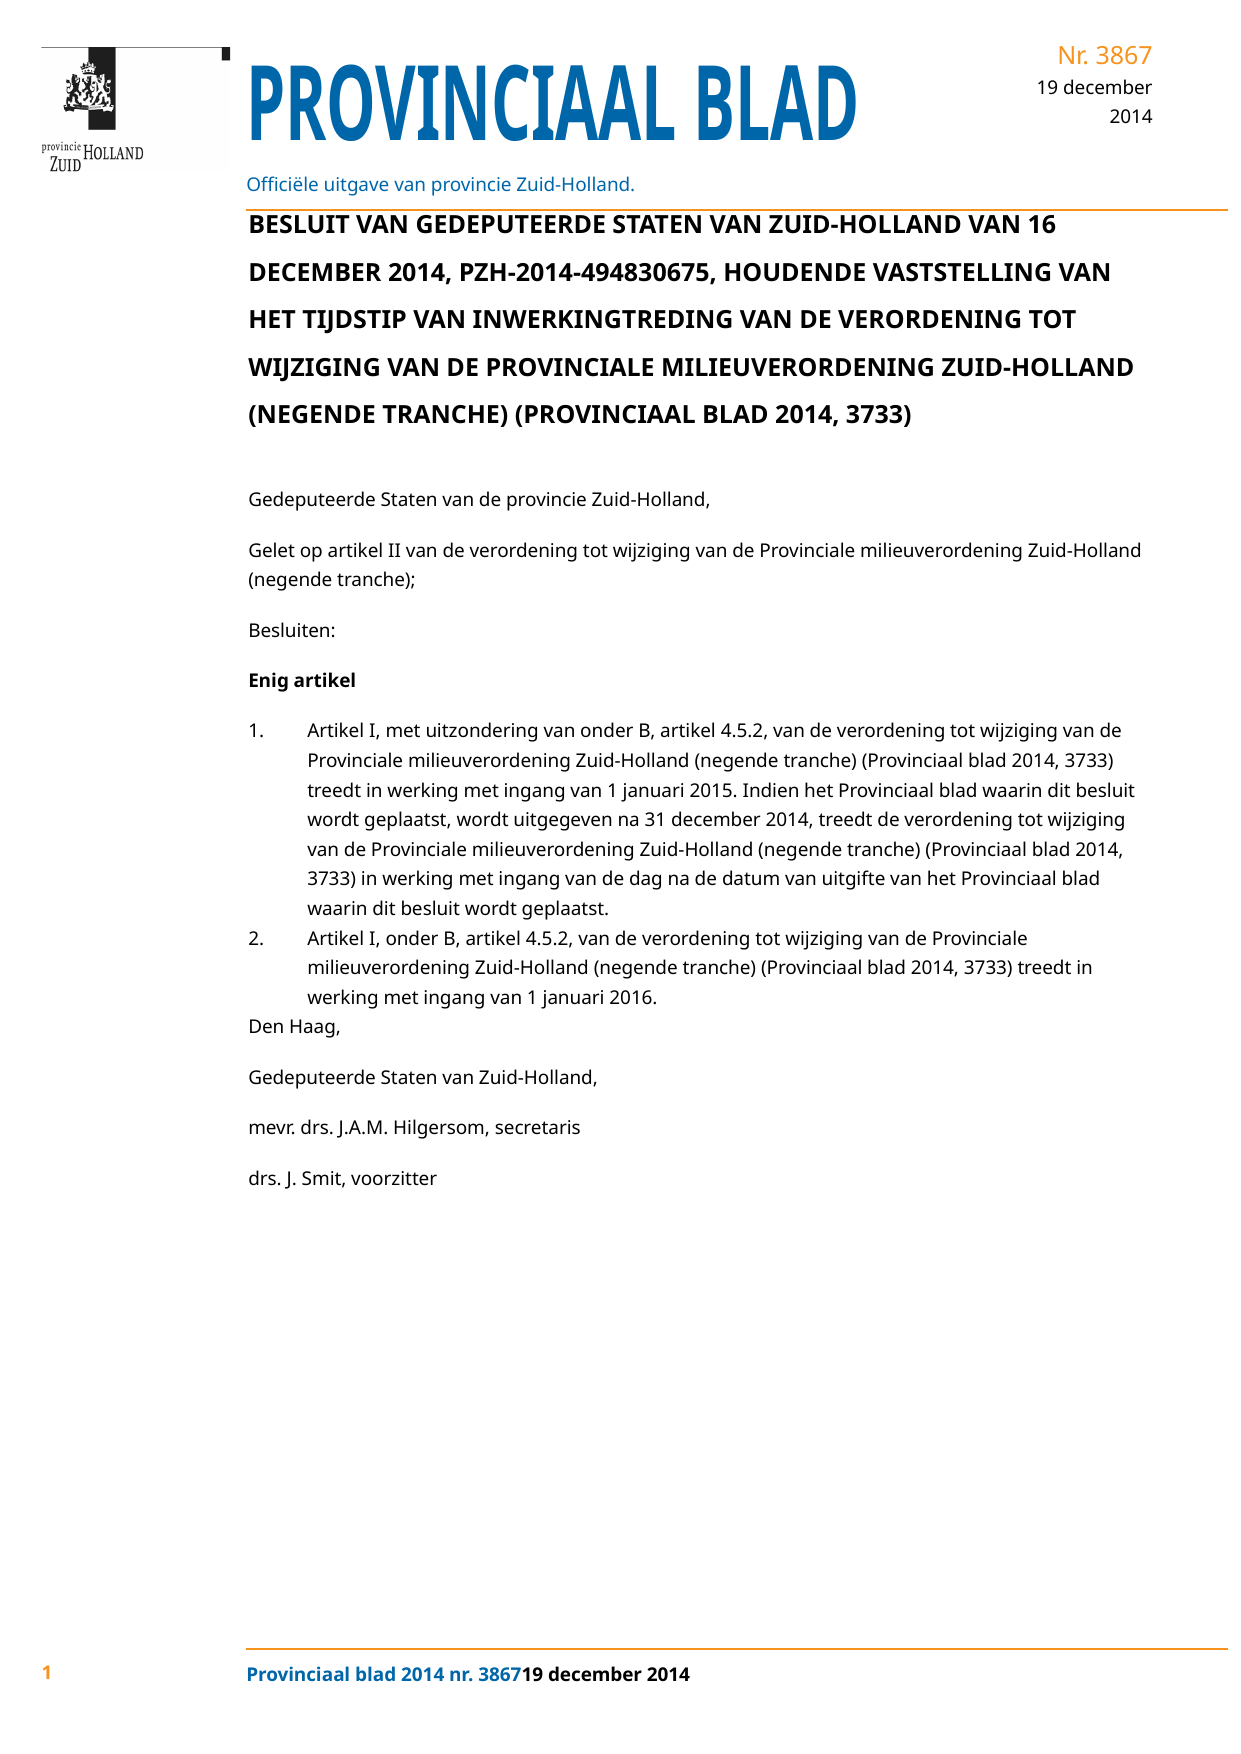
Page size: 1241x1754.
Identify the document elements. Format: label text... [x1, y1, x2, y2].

list Artikel I, onder B, artikel 4.5.2, van de verordening tot wijziging van de Provinciale milieuverordening Zuid-Holland (negende tranche) (Provinciaal blad 2014, 3733) treedt in werking met ingang van 1 januari 2016. [248, 925, 1152, 1010]
text Gedeputeerde Staten van Zuid-Holland, [248, 1064, 1152, 1090]
text Enig artikel [248, 667, 1152, 693]
text mevr. drs. J.A.M. Hilgersom, secretaris [248, 1114, 1152, 1140]
text BESLUIT VAN GEDEPUTEERDE STATEN VAN ZUID-HOLLAND VAN 16 DECEMBER 2014, PZH-2014-494830675, HOUDENDE VASTSTELLING VAN HET TIJDSTIP VAN INWERKINGTREDING VAN DE VERORDENING TOT WIJZIGING VAN DE PROVINCIALE MILIEUVERORDENING ZUID-HOLLAND (NEGENDE TRANCHE) (PROVINCIAAL BLAD 2014, 3733) [248, 211, 1152, 431]
picture [41, 47, 231, 172]
text Gedeputeerde Staten van de provincie Zuid-Holland, [248, 486, 1152, 512]
text drs. J. Smit, voorzitter [248, 1165, 1152, 1191]
text Den Haag, [248, 1013, 1152, 1039]
text Gelet op artikel II van de verordening tot wijziging van de Provinciale milieuverordening Zuid-Holland (negende tranche); [248, 537, 1152, 592]
text Besluiten: [248, 617, 1152, 643]
list Artikel I, met uitzondering van onder B, artikel 4.5.2, van de verordening tot wijziging van de Provinciale milieuverordening Zuid-Holland (negende tranche) (Provinciaal blad 2014, 3733) treedt in werking met ingang van 1 januari 2015. Indien het Provinciaal blad waarin dit besluit wordt geplaatst, wordt uitgegeven na 31 december 2014, treedt de verordening tot wijziging van de Provinciale milieuverordening Zuid-Holland (negende tranche) (Provinciaal blad 2014, 3733) in werking met ingang van de dag na de datum van uitgifte van het Provinciaal blad waarin dit besluit wordt geplaatst. [248, 718, 1152, 921]
